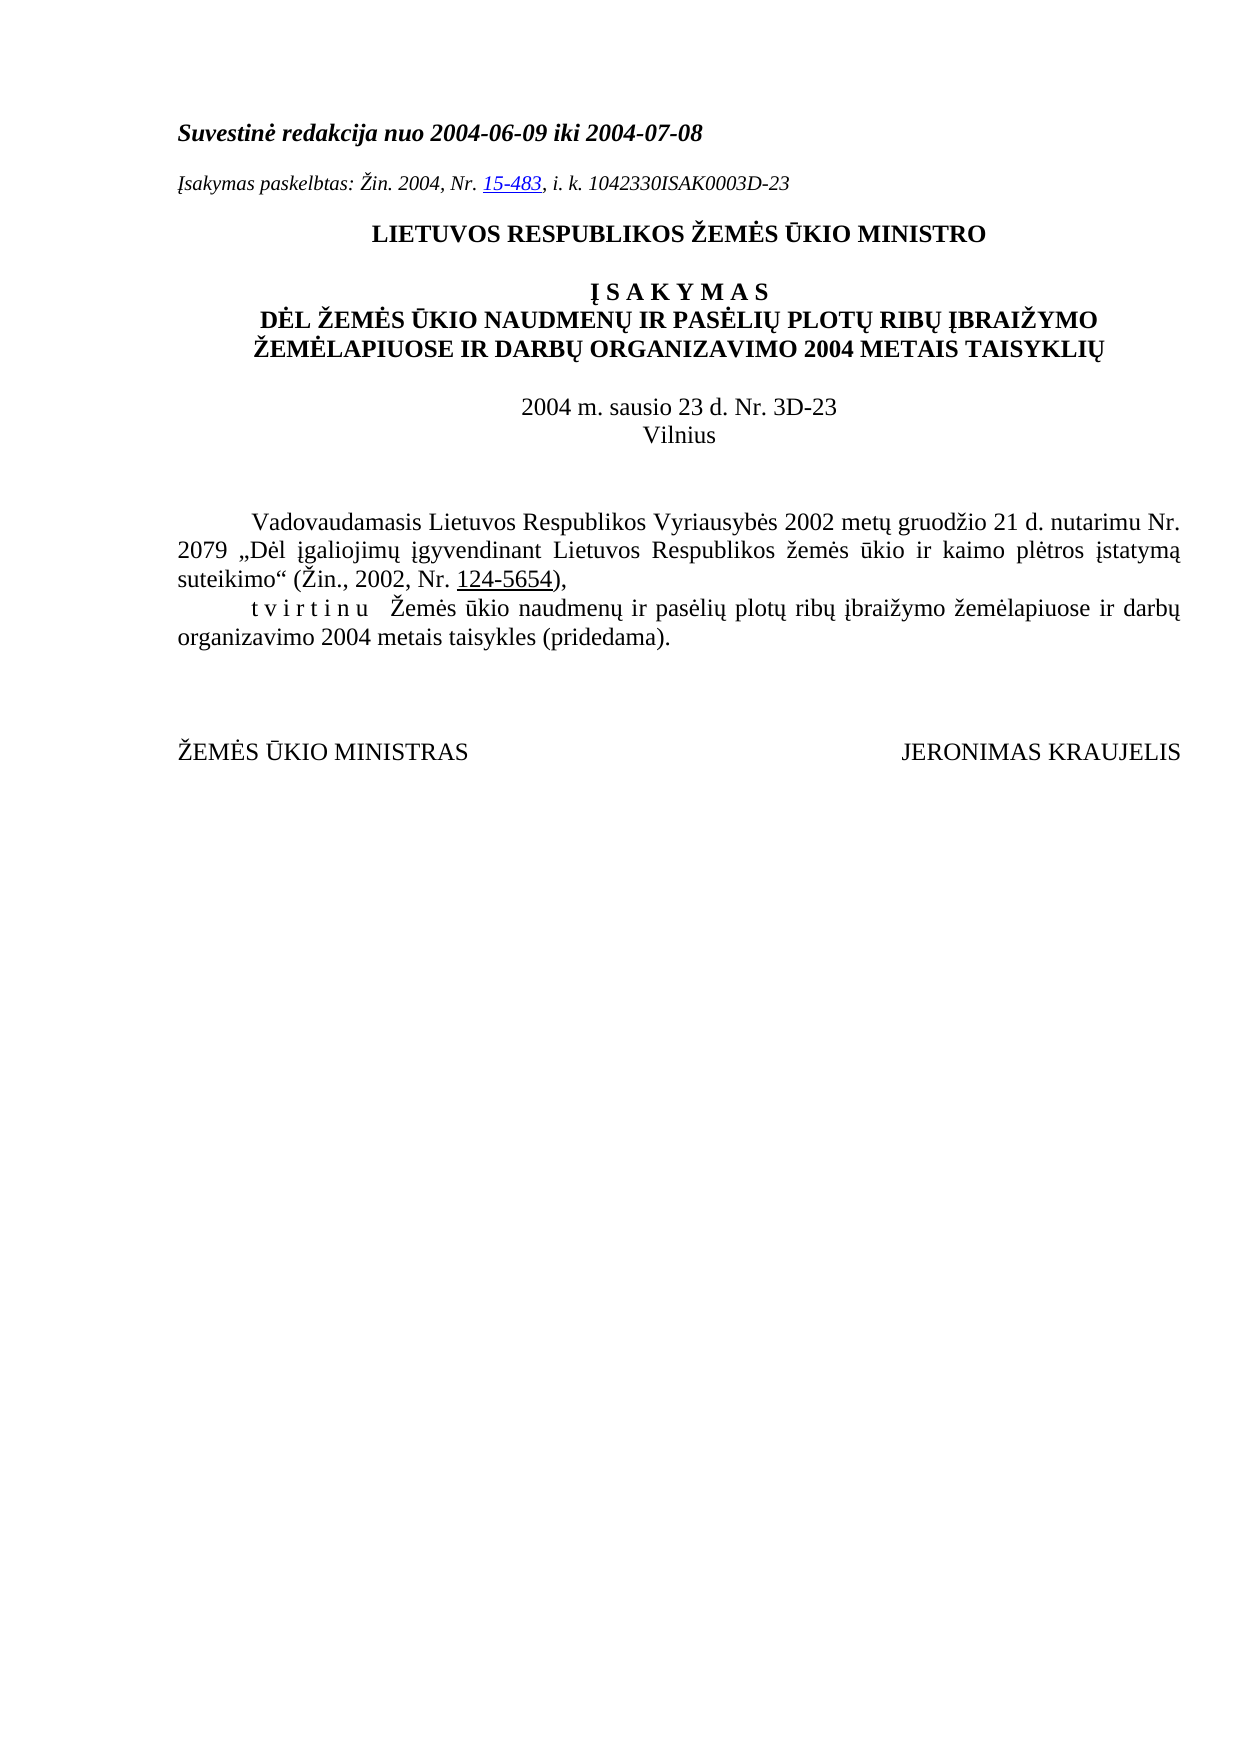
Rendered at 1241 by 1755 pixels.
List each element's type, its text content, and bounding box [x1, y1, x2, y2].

text Suvestinė redakcija nuo 2004-06-09 iki 2004-07-08 [177, 118, 1181, 147]
text tvirtinu Žemės ūkio naudmenų ir pasėlių plotų ribų įbraižymo žemėlapiuose ir darbų organizavimo 2004 metais taisykles (pridedama). [177, 593, 1181, 650]
text Įsakymas paskelbtas: Žin. 2004, Nr. 15-483, i. k. 1042330ISAK0003D-23 [177, 171, 1181, 195]
text Į S A K Y M A S [177, 277, 1181, 305]
text Vadovaudamasis Lietuvos Respublikos Vyriausybės 2002 metų gruodžio 21 d. nutarimu Nr. 2079 „Dėl įgaliojimų įgyvendinant Lietuvos Respublikos žemės ūkio ir kaimo plėtros įstatymą suteikimo“ (Žin., 2002, Nr. 124-5654), [177, 507, 1181, 593]
text LIETUVOS RESPUBLIKOS ŽEMĖS ŪKIO MINISTRO [177, 219, 1181, 248]
text Vilnius [177, 420, 1181, 449]
text ŽEMĖS ŪKIO Ministras Jeronimas Kraujelis [177, 737, 1181, 765]
text 2004 m. sausio 23 d. Nr. 3D-23 [177, 392, 1181, 420]
text DĖL ŽEMĖS ŪKIO NAUDMENŲ IR PASĖLIŲ PLOTŲ RIBŲ ĮBRAIŽYMO ŽEMĖLAPIUOSE IR DARBŲ ORGANIZAVIMO 2004 METAIS TAISYKLIŲ [177, 305, 1181, 363]
